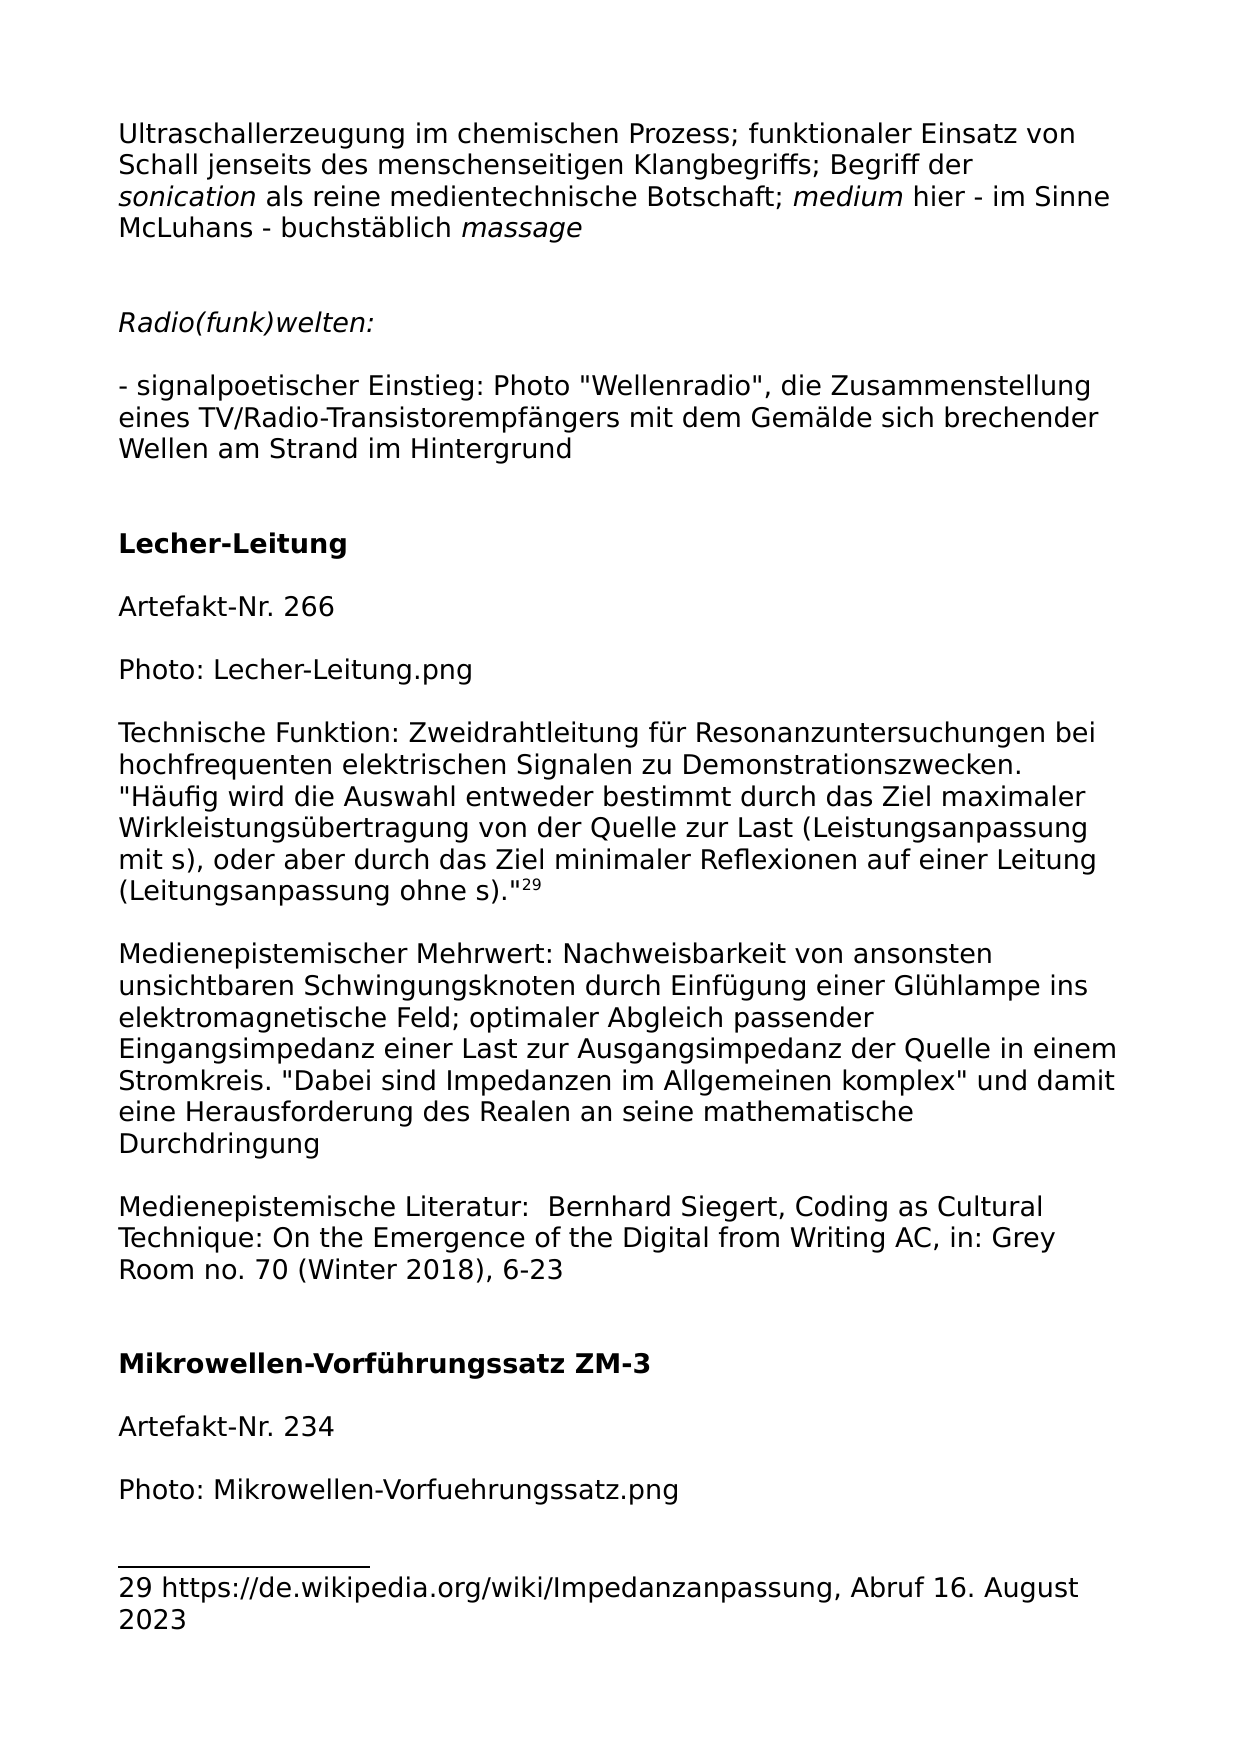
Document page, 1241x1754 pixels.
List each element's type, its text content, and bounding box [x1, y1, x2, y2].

text Medienepistemischer Mehrwert: Nachweisbarkeit von ansonsten unsichtbaren Schwingungsknoten durch Einfügung einer Glühlampe ins elektromagnetische Feld; optimaler Abgleich passender Eingangsimpedanz einer Last zur Ausgangsimpedanz der Quelle in einem Stromkreis. "Dabei sind Impedanzen im Allgemeinen komplex" und damit eine Herausforderung des Realen an seine mathematische Durchdringung [118, 939, 1122, 1160]
text Artefakt-Nr. 234 [118, 1411, 1122, 1443]
text Medienepistemische Literatur: Bernhard Siegert, Coding as Cultural Technique: On the Emergence of the Digital from Writing AC, in: Grey Room no. 70 (Winter 2018), 6-23 [118, 1191, 1122, 1286]
text Lecher-Leitung [118, 528, 1122, 560]
text - signalpoetischer Einstieg: Photo "Wellenradio", die Zusammenstellung eines TV/Radio-Transistorempfängers mit dem Gemälde sich brechender Wellen am Strand im Hintergrund [118, 371, 1122, 465]
text Photo: Lecher-Leitung.png [118, 655, 1122, 686]
text Mikrowellen-Vorführungssatz ZM-3 [118, 1348, 1122, 1380]
text Ultraschallerzeugung im chemischen Prozess; funktionaler Einsatz von Schall jenseits des menschenseitigen Klangbegriffs; Begriff der sonication als reine medientechnische Botschaft; medium hier - im Sinne McLuhans - buchstäblich massage [118, 118, 1122, 244]
text Radio(funk)welten: [118, 307, 1122, 339]
text https://de.wikipedia.org/wiki/Impedanzanpassung, Abruf 16. August 2023 [118, 1573, 1122, 1636]
text Artefakt-Nr. 266 [118, 592, 1122, 623]
text Technische Funktion: Zweidrahtleitung für Resonanzuntersuchungen bei hochfrequenten elektrischen Signalen zu Demonstrationszwecken. "Häufig wird die Auswahl entweder bestimmt durch das Ziel maximaler Wirkleistungsübertragung von der Quelle zur Last (Leistungsanpassung mit s), oder aber durch das Ziel minimaler Reflexionen auf einer Leitung (Leitungsanpassung ohne s)." [118, 718, 1122, 907]
text Photo: Mikrowellen-Vorfuehrungssatz.png [118, 1474, 1122, 1506]
